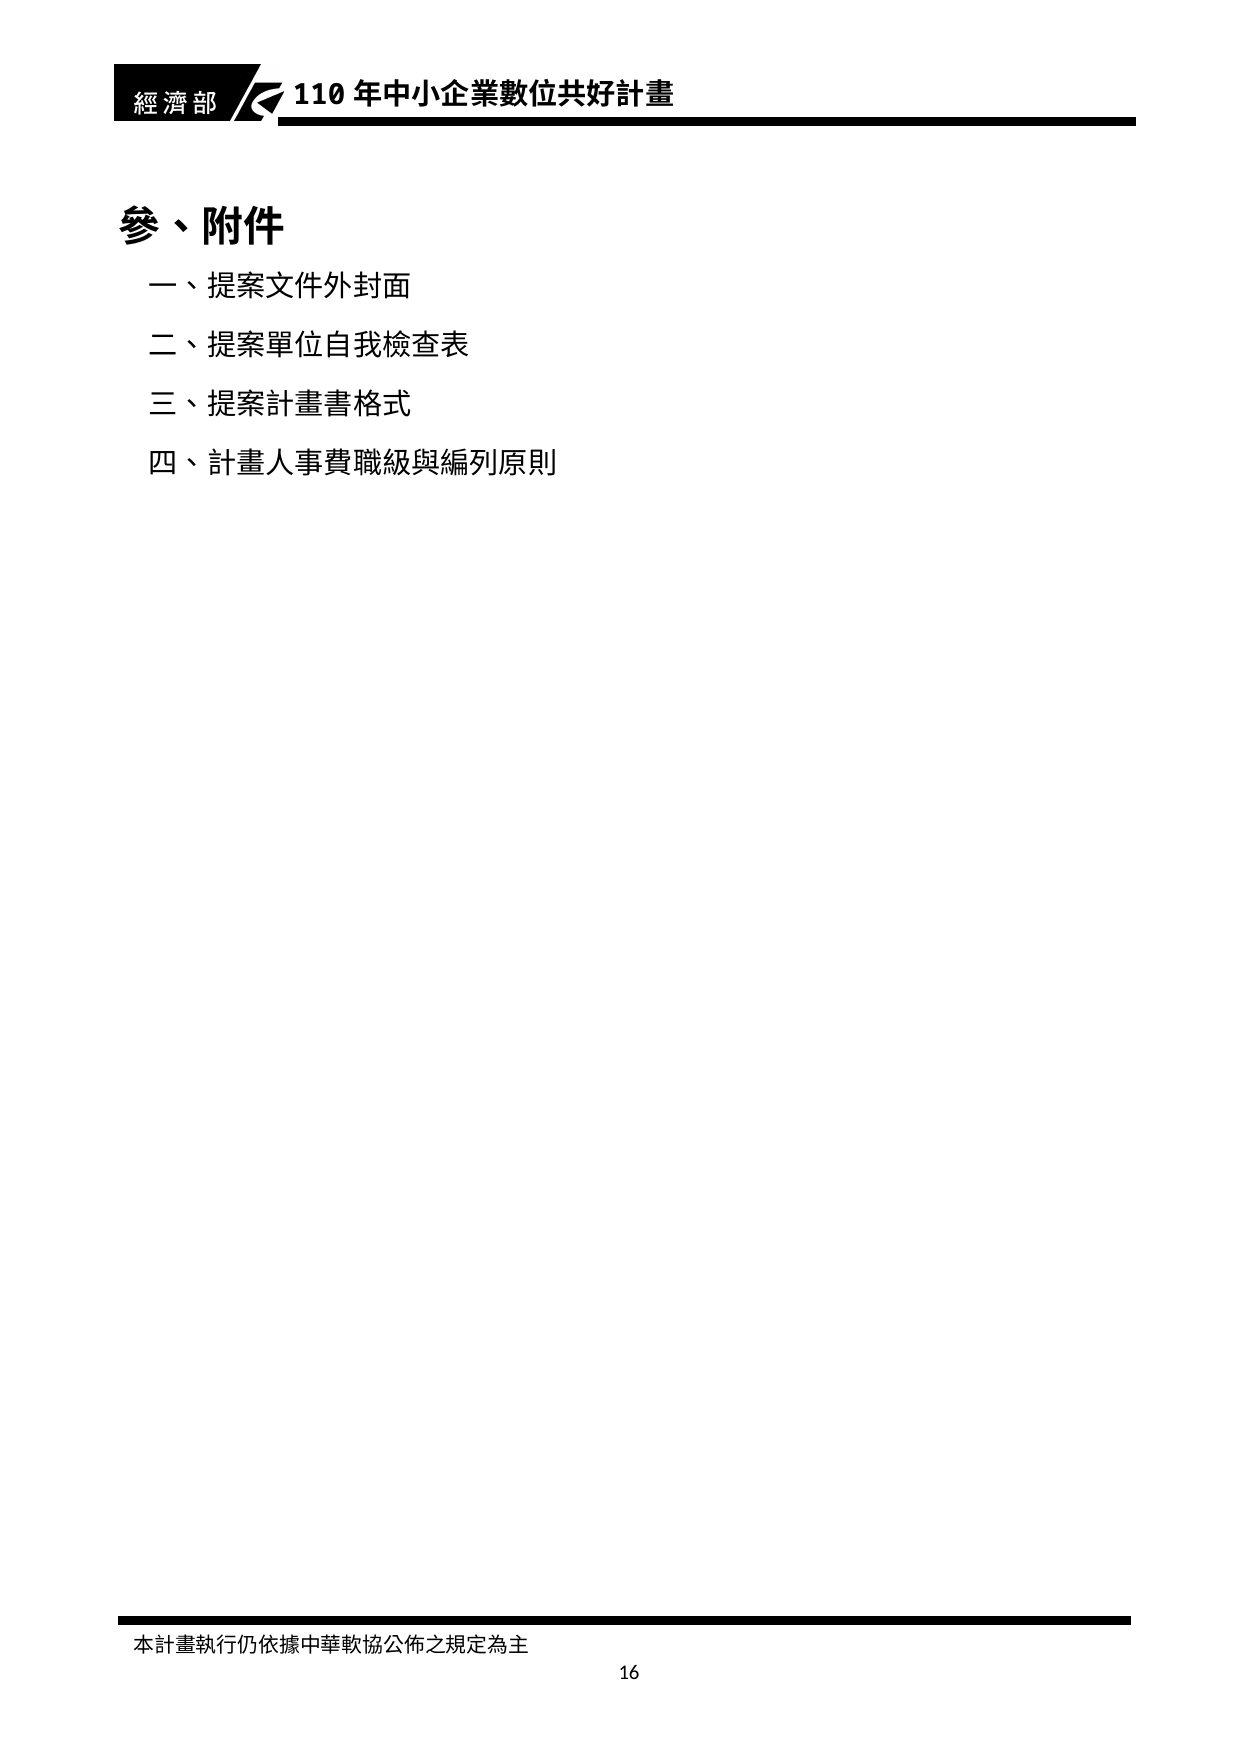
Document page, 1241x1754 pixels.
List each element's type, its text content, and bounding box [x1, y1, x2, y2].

picture [114, 64, 284, 121]
subtitle 參、附件 [118, 181, 1122, 244]
list 提案文件外封面 [148, 262, 1122, 305]
list 提案計畫書格式 [148, 381, 1122, 423]
list 計畫人事費職級與編列原則 [148, 440, 1122, 482]
list 提案單位自我檢查表 [148, 322, 1122, 364]
